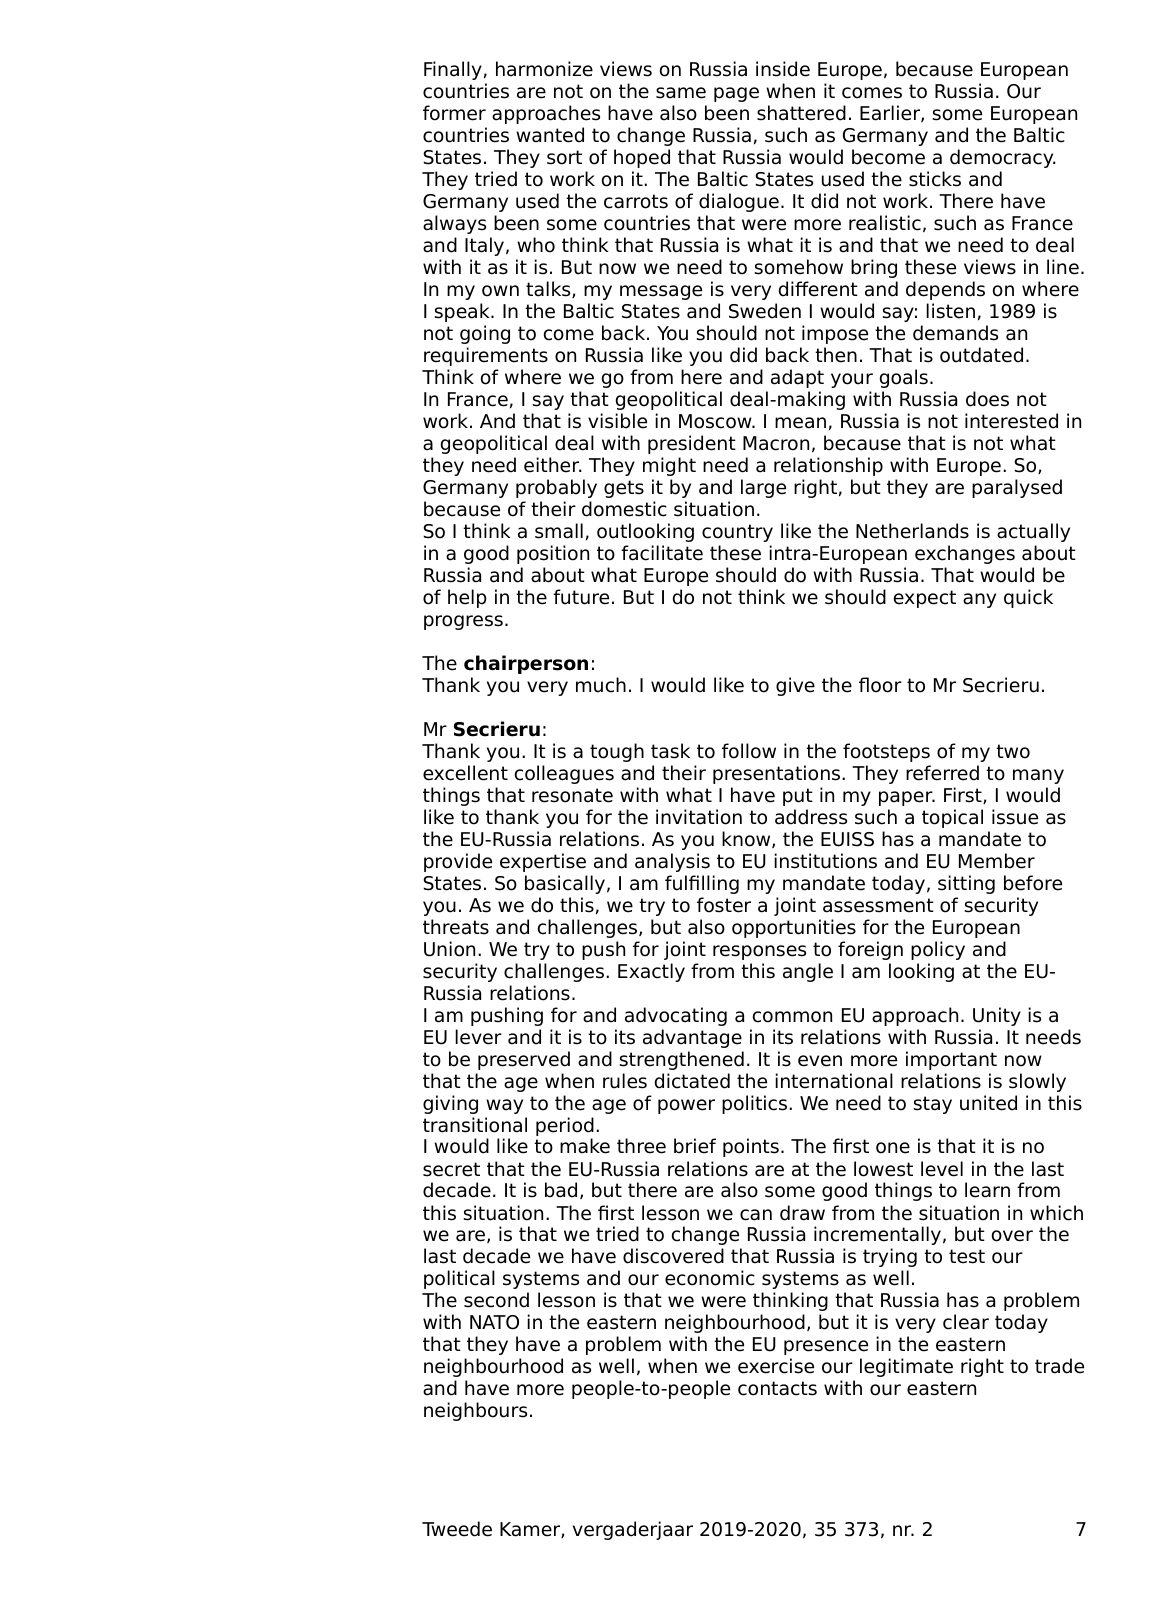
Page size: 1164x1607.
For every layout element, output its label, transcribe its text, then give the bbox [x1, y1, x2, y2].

text The second lesson is that we were thinking that Russia has a problem with NATO in the eastern neighbourhood, but it is very clear today that they have a problem with the EU presence in the eastern neighbourhood as well, when we exercise our legitimate right to trade and have more people-to-people contacts with our eastern neighbours. [422, 1290, 1087, 1422]
text Thank you. It is a tough task to follow in the footsteps of my two excellent colleagues and their presentations. They referred to many things that resonate with what I have put in my paper. First, I would like to thank you for the invitation to address such a topical issue as the EU-Russia relations. As you know, the EUISS has a mandate to provide expertise and analysis to EU institutions and EU Member States. So basically, I am fulfilling my mandate today, sitting before you. As we do this, we try to foster a joint assessment of security threats and challenges, but also opportunities for the European Union. We try to push for joint responses to foreign policy and security challenges. Exactly from this angle I am looking at the EU-Russia relations. [422, 741, 1087, 1004]
text The chairperson: [422, 653, 1087, 675]
text In France, I say that geopolitical deal-making with Russia does not work. And that is visible in Moscow. I mean, Russia is not interested in a geopolitical deal with president Macron, because that is not what they need either. They might need a relationship with Europe. So, Germany probably gets it by and large right, but they are paralysed because of their domestic situation. [422, 389, 1087, 521]
text Finally, harmonize views on Russia inside Europe, because European countries are not on the same page when it comes to Russia. Our former approaches have also been shattered. Earlier, some European countries wanted to change Russia, such as Germany and the Baltic States. They sort of hoped that Russia would become a democracy. They tried to work on it. The Baltic States used the sticks and Germany used the carrots of dialogue. It did not work. There have always been some countries that were more realistic, such as France and Italy, who think that Russia is what it is and that we need to deal with it as it is. But now we need to somehow bring these views in line. In my own talks, my message is very different and depends on where I speak. In the Baltic States and Sweden I would say: listen, 1989 is not going to come back. You should not impose the demands an requirements on Russia like you did back then. That is outdated. Think of where we go from here and adapt your goals. [422, 59, 1087, 389]
text I would like to make three brief points. The first one is that it is no secret that the EU-Russia relations are at the lowest level in the last decade. It is bad, but there are also some good things to learn from this situation. The first lesson we can draw from the situation in which we are, is that we tried to change Russia incrementally, but over the last decade we have discovered that Russia is trying to test our political systems and our economic systems as well. [422, 1136, 1087, 1290]
text So I think a small, outlooking country like the Netherlands is actually in a good position to facilitate these intra-European exchanges about Russia and about what Europe should do with Russia. That would be of help in the future. But I do not think we should expect any quick progress. [422, 521, 1087, 631]
text I am pushing for and advocating a common EU approach. Unity is a EU lever and it is to its advantage in its relations with Russia. It needs to be preserved and strengthened. It is even more important now that the age when rules dictated the international relations is slowly giving way to the age of power politics. We need to stay united in this transitional period. [422, 1004, 1087, 1136]
text Thank you very much. I would like to give the floor to Mr Secrieru. [422, 675, 1087, 697]
text Mr Secrieru: [422, 719, 1087, 741]
